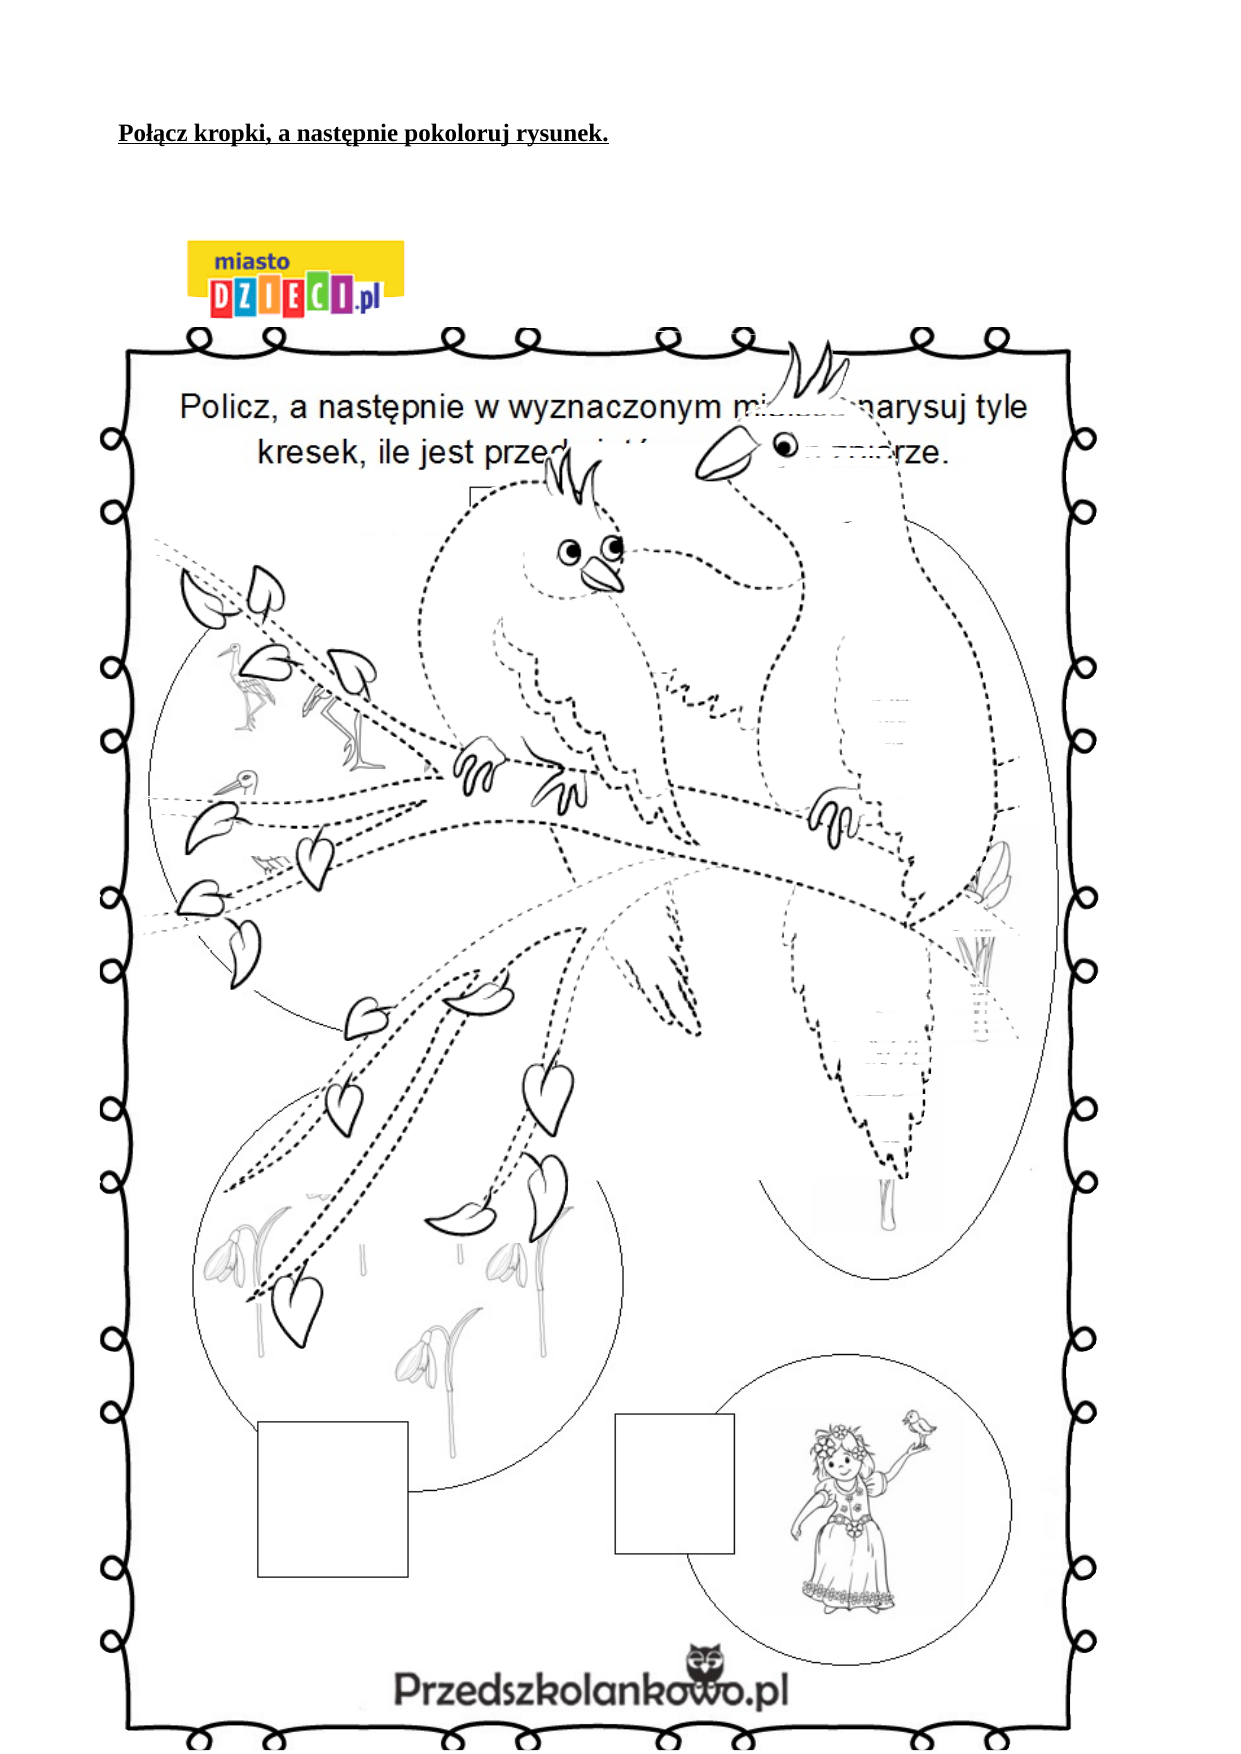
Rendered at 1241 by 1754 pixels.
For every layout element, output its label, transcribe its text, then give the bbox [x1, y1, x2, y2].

text Połącz kropki, a następnie pokoloruj rysunek. [118, 118, 1122, 147]
